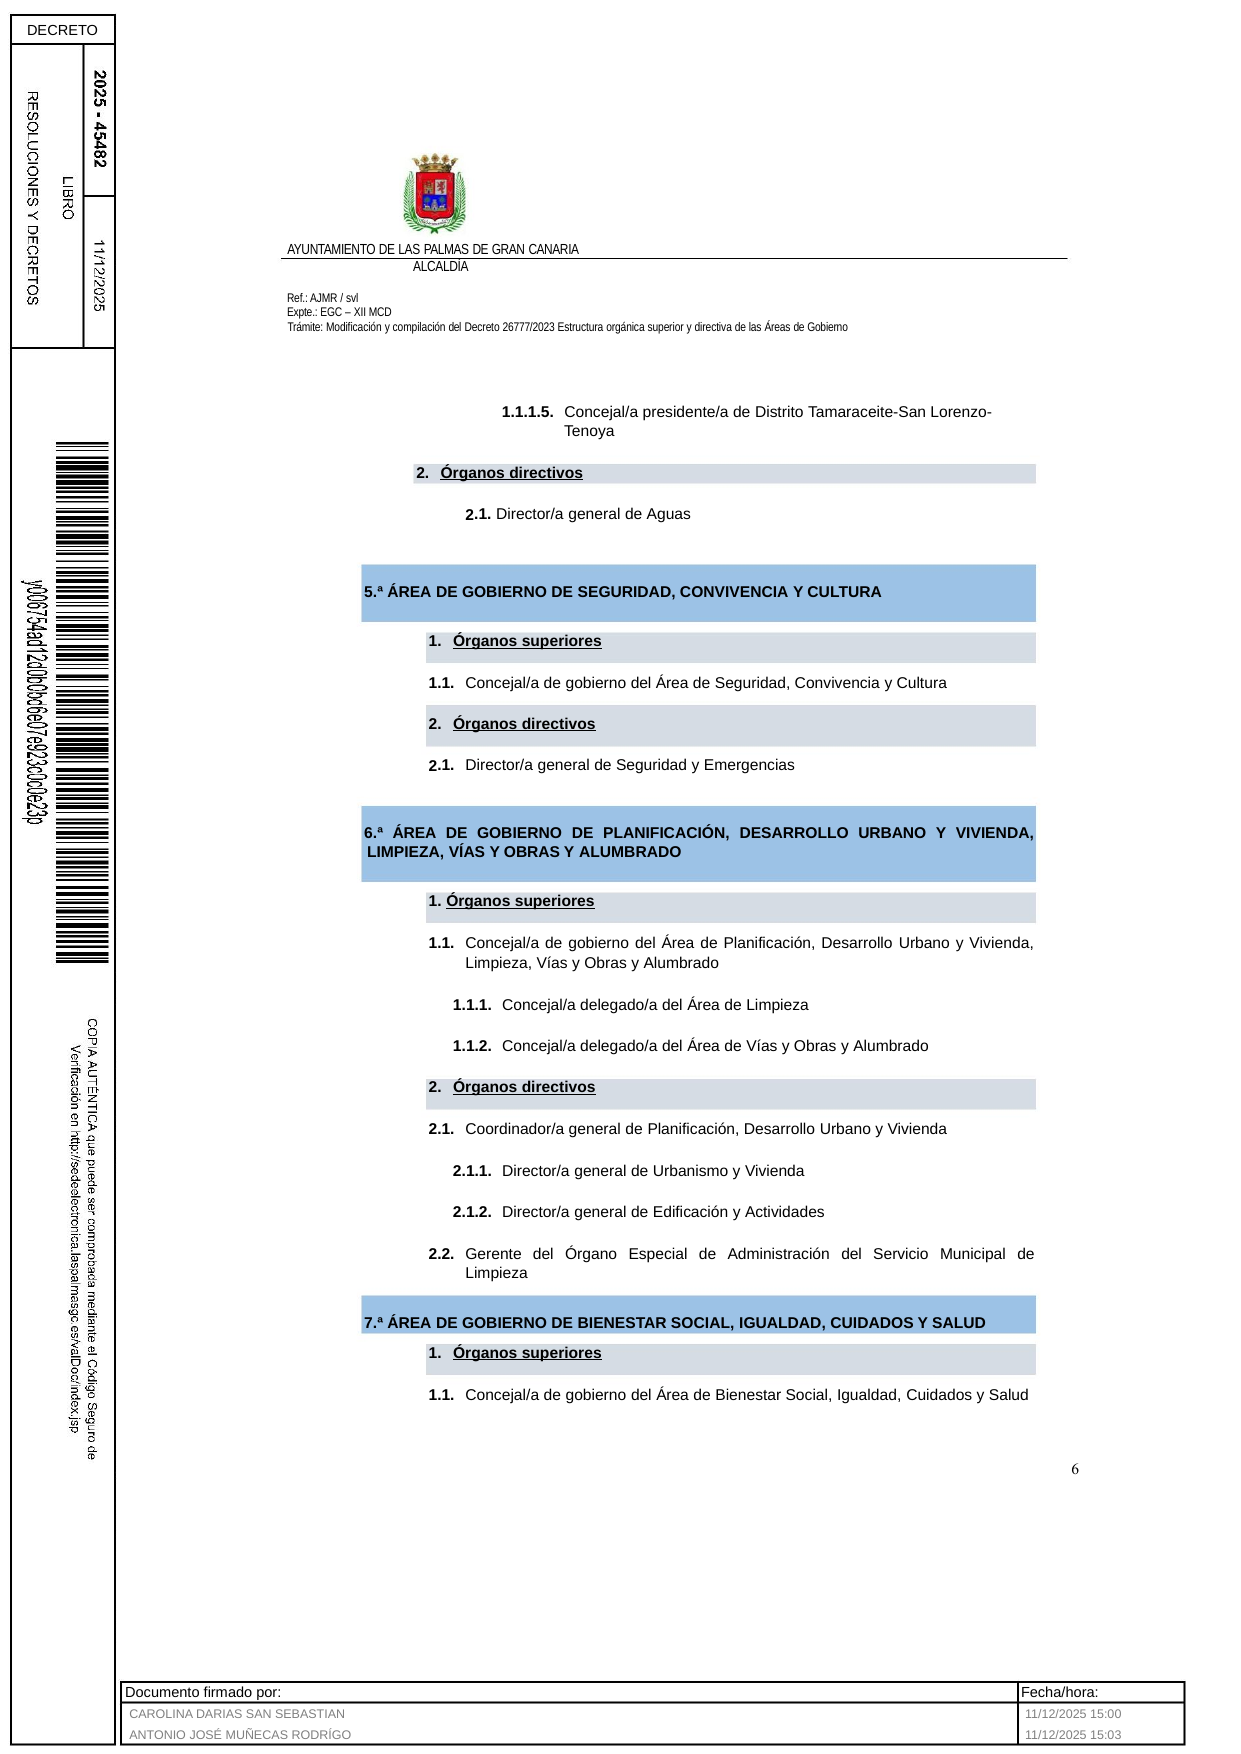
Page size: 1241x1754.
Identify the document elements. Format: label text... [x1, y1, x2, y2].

text DECRETO [27, 22, 120, 38]
text LIMPIEZA, VÍAS Y OBRAS Y ALUMBRADO [367, 843, 706, 861]
text CAROLINA DARIAS SAN SEBASTIAN [129, 1707, 376, 1721]
text . [437, 716, 465, 733]
text ALCALDÍA [413, 259, 603, 275]
text Documento firmado por: [125, 1685, 305, 1701]
text . [424, 464, 440, 482]
text .1. Concejal/a de gobierno del Área de Planificación, Desarrollo Urbano y Vivienda, [437, 934, 1058, 952]
text Tenoya [564, 423, 1017, 441]
picture [118, 1679, 1186, 1746]
text Órganos superiores [453, 633, 970, 650]
text 1 [428, 892, 437, 910]
text 2 [428, 757, 460, 775]
text .1. Concejal/a de gobierno del Área de Bienestar Social, Igualdad, Cuidados y Salud [437, 1386, 1051, 1404]
text . [437, 1078, 459, 1096]
text 6 [364, 824, 373, 842]
text 7 [364, 1314, 373, 1332]
text Ref.: AJMR / svl [287, 291, 410, 305]
text . [437, 632, 459, 650]
text 1 [453, 996, 461, 1013]
text . [437, 1344, 453, 1362]
text .1. Concejal/a de gobierno del Área de Seguridad, Convivencia y Cultura [437, 674, 970, 692]
text .1. Coordinador/a general de Planificación, Desarrollo Urbano y Vivienda [437, 1120, 970, 1138]
text Limpieza [465, 1265, 551, 1283]
text .1.1. Director/a general de Urbanismo y Vivienda [461, 1162, 829, 1180]
text .1.1. Concejal/a delegado/a del Área de Limpieza [461, 996, 833, 1013]
picture [143, 39, 1180, 1590]
text .2. Gerente del Órgano Especial de Administración del Servicio Municipal de [437, 1245, 1057, 1263]
text Órganos superiores [453, 1344, 624, 1362]
text . Órganos superiores [437, 892, 617, 910]
text 11/12/2025 15:03 [1025, 1728, 1141, 1742]
text 1 [428, 632, 437, 650]
text 1 [428, 1386, 437, 1404]
text 1 [428, 934, 437, 952]
text Órganos directivos [462, 715, 970, 733]
text 2 [428, 1120, 437, 1138]
text 1 [428, 674, 437, 692]
text 2 [453, 1203, 461, 1221]
text 5 [364, 583, 373, 601]
text 1 [428, 1344, 437, 1362]
text Trámite: Modificación y compilación del Decreto 26777/2023 Estructura orgánica superior y directiva de las Áreas de Gobierno [287, 320, 869, 334]
text .1.1.5. Concejal/a presidente/a de Distrito Tamaraceite-San Lorenzo- [510, 403, 1017, 421]
text ANTONIO JOSÉ MUÑECAS RODRÍGO [129, 1728, 376, 1742]
text 6 [1071, 1460, 1102, 1478]
text Órganos directivos [440, 464, 715, 482]
text 1 [453, 1037, 461, 1055]
text 11/12/2025 15:00 [1025, 1707, 1141, 1721]
text 2 [416, 464, 424, 482]
text 2 [453, 1162, 461, 1180]
text .1.2. Concejal/a delegado/a del Área de Vías y Obras y Alumbrado [461, 1037, 952, 1055]
text .1.2. Director/a general de Edificación y Actividades [461, 1203, 848, 1221]
text 2 [428, 1078, 437, 1096]
text Limpieza, Vías y Obras y Alumbrado [465, 954, 743, 972]
text Expte.: EGC – XII MCD [287, 306, 410, 319]
text .ª ÁREA DE GOBIERNO DE BIENESTAR SOCIAL, IGUALDAD, CUIDADOS Y SALUD [373, 1314, 1011, 1332]
text 2 [428, 1245, 437, 1263]
picture [8, 12, 117, 1746]
text 1 [502, 403, 510, 421]
text 2 [465, 506, 497, 524]
text 2 [428, 716, 437, 733]
text .ª ÁREA DE GOBIERNO DE PLANIFICACIÓN, DESARROLLO URBANO Y VIVIENDA, [373, 824, 1057, 842]
text Órganos directivos [453, 1079, 970, 1096]
text Fecha/hora: [1021, 1685, 1121, 1701]
text .1. Director/a general de Seguridad y Emergencias [437, 756, 970, 774]
text AYUNTAMIENTO DE LAS PALMAS DE GRAN CANARIA [287, 241, 603, 257]
text .ª ÁREA DE GOBIERNO DE SEGURIDAD, CONVIVENCIA Y CULTURA [373, 583, 906, 601]
text .1. Director/a general de Aguas [474, 505, 715, 523]
